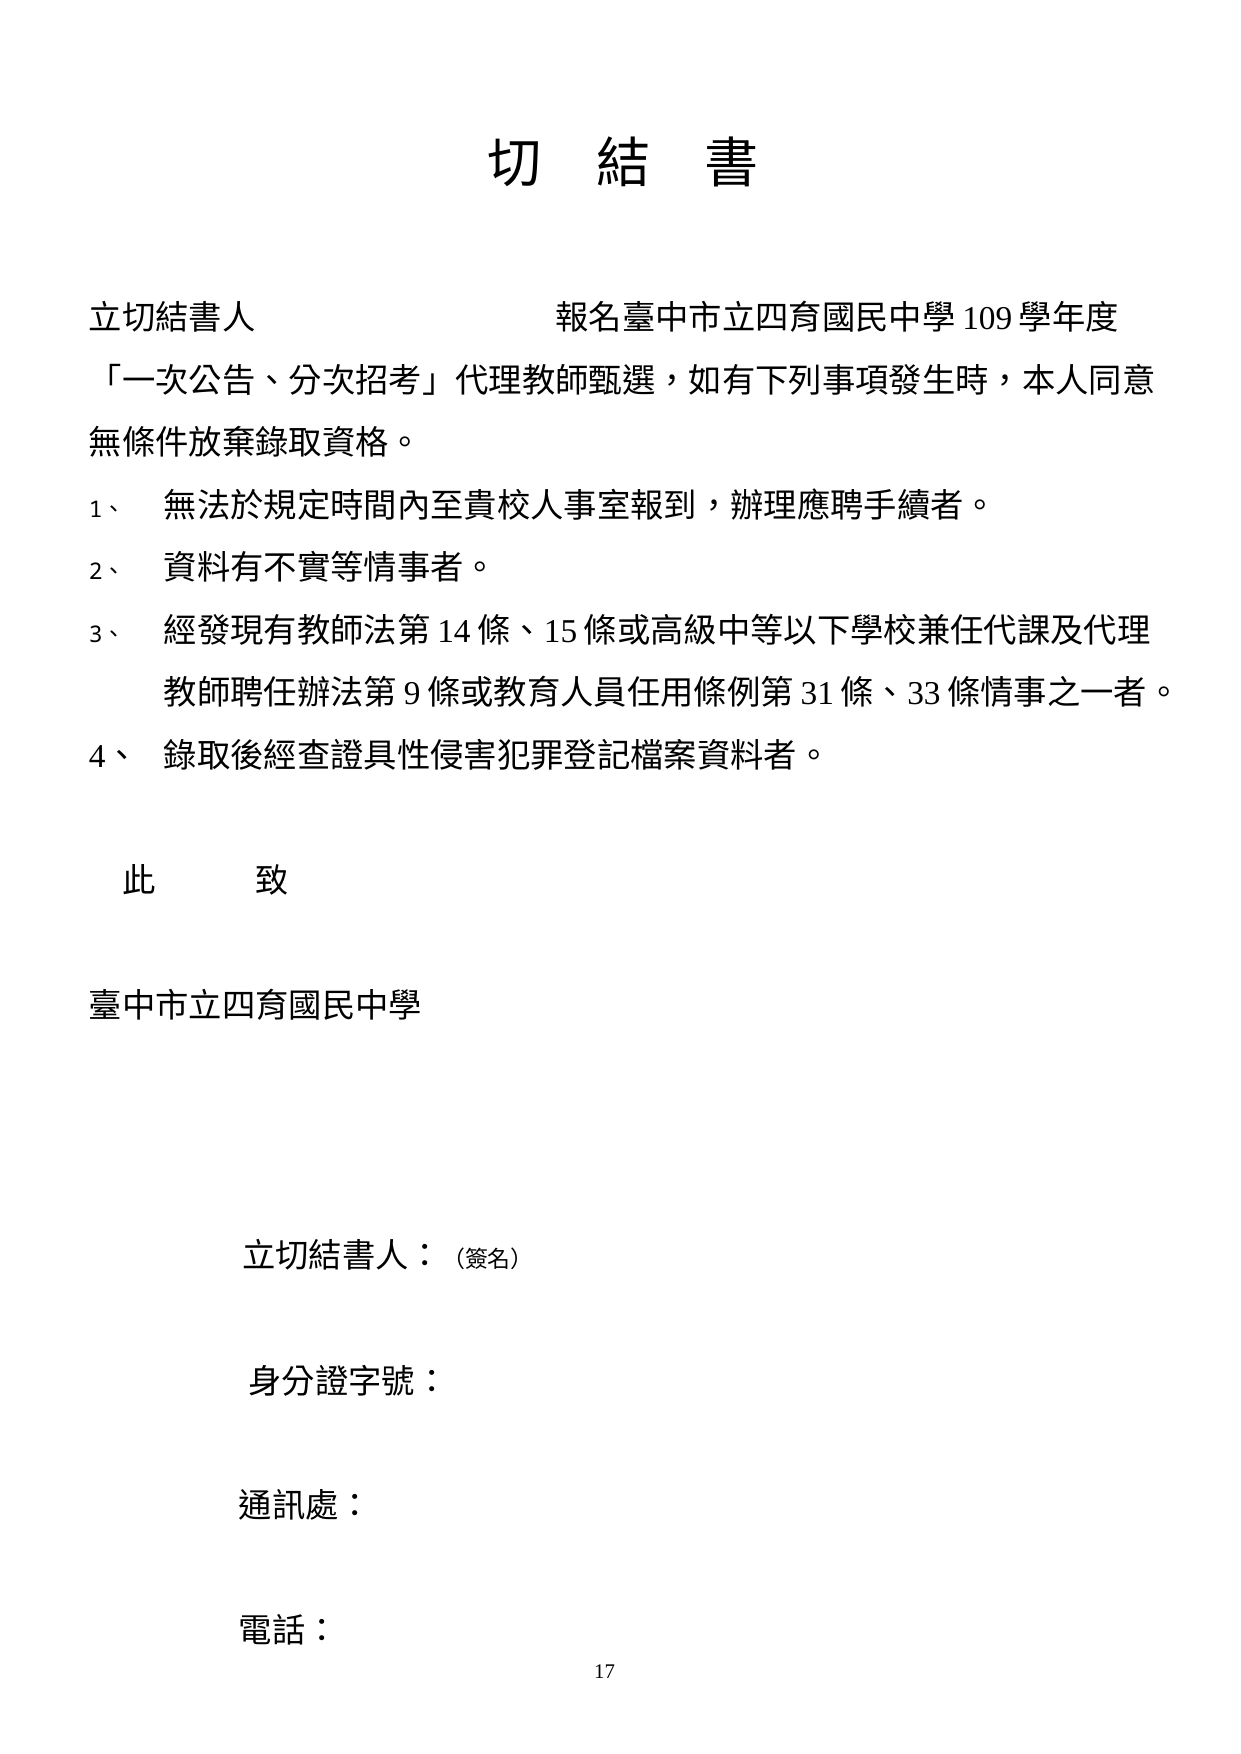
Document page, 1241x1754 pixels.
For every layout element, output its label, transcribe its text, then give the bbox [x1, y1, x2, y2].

text 身分證字號： [89, 1336, 1157, 1398]
list 資料有不實等情事者。 [89, 523, 1157, 586]
list 經發現有教師法第14條、15條或高級中等以下學校兼任代課及代理教師聘任辦法第9條或教育人員任用條例第31條、33條情事之一者。 [89, 586, 1157, 711]
text 立切結書人：（簽名） [89, 1211, 1157, 1273]
text 電話： [89, 1586, 1157, 1648]
text 立切結書人 報名臺中市立四育國民中學109學年度「一次公告、分次招考」代理教師甄選，如有下列事項發生時，本人同意無條件放棄錄取資格。 [89, 273, 1157, 461]
text 臺中市立四育國民中學 [89, 961, 1157, 1023]
text 此 致 [89, 836, 1157, 898]
list 錄取後經查證具性侵害犯罪登記檔案資料者。 [89, 711, 1157, 773]
text 通訊處： [89, 1461, 1157, 1523]
list 無法於規定時間內至貴校人事室報到，辦理應聘手續者。 [89, 461, 1157, 523]
text 切 結 書 [89, 86, 1157, 211]
